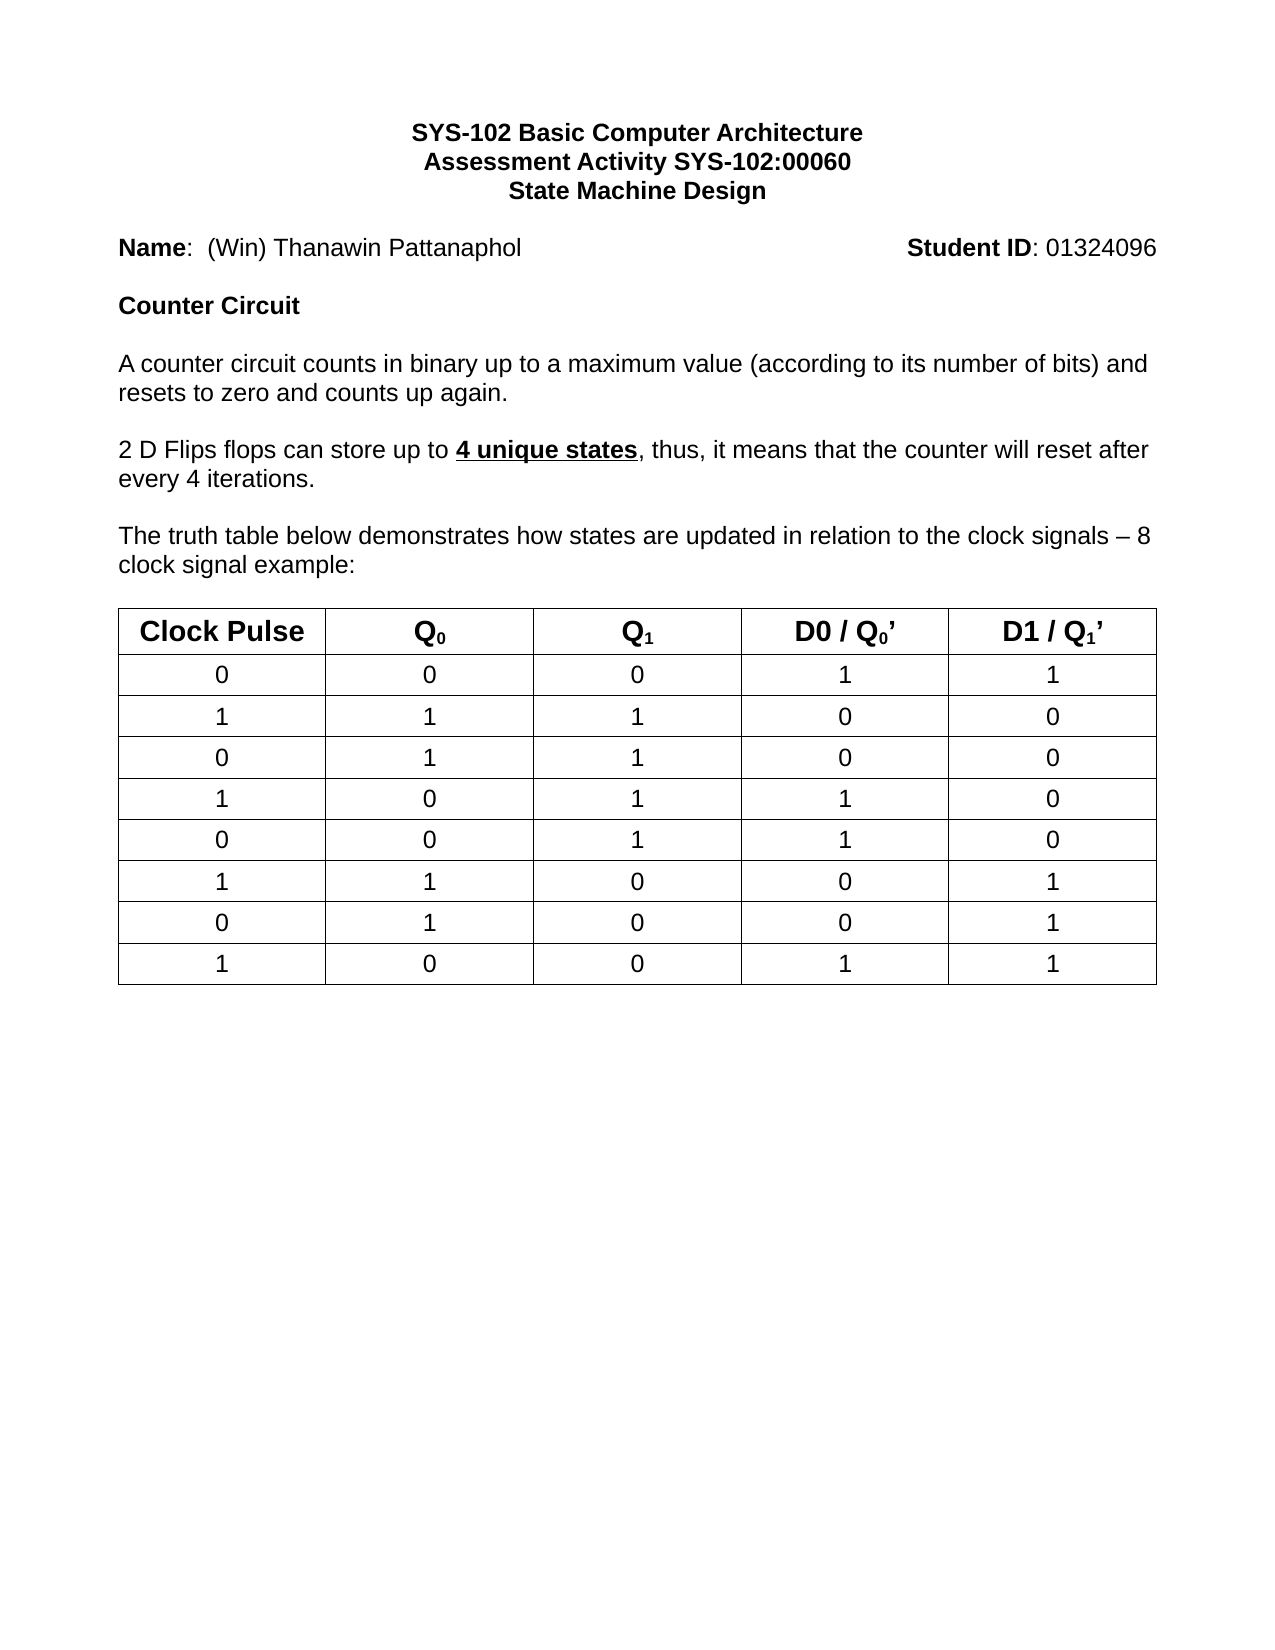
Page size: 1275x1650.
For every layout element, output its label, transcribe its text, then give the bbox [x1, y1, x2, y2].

table_cell 0 [742, 696, 948, 736]
text Counter Circuit [118, 291, 1157, 320]
table_header Q1 [534, 609, 741, 654]
table_cell 0 [534, 902, 741, 942]
table_cell 1 [742, 779, 948, 819]
table_cell 0 [534, 861, 741, 901]
table_cell 0 [119, 737, 325, 777]
table_header Clock Pulse [119, 609, 325, 654]
table_cell 1 [742, 944, 948, 984]
table_cell 0 [742, 861, 948, 901]
table_header D1 / Q1’ [949, 609, 1156, 654]
table_cell 0 [119, 820, 325, 860]
table_cell 0 [949, 696, 1156, 736]
table_cell 1 [534, 820, 741, 860]
table_cell 1 [742, 820, 948, 860]
table_cell 1 [949, 902, 1156, 942]
table_cell 0 [119, 655, 325, 695]
table_cell 1 [119, 696, 325, 736]
table_cell 1 [949, 655, 1156, 695]
table_cell 1 [534, 779, 741, 819]
table_cell 1 [119, 779, 325, 819]
table_cell 1 [326, 737, 533, 777]
table_cell 0 [742, 737, 948, 777]
table_cell 1 [326, 902, 533, 942]
table_cell 0 [742, 902, 948, 942]
table_cell 0 [949, 779, 1156, 819]
table_cell 0 [534, 944, 741, 984]
table_header Q0 [326, 609, 533, 654]
table_cell 1 [326, 861, 533, 901]
table_cell 0 [326, 655, 533, 695]
table_cell 0 [534, 655, 741, 695]
table_cell 1 [119, 861, 325, 901]
table_cell 0 [326, 779, 533, 819]
table_cell 1 [326, 696, 533, 736]
table_cell 1 [534, 696, 741, 736]
text A counter circuit counts in binary up to a maximum value (according to its number of bits) and resets to zero and counts up again. 2 D Flips flops can store up to 4 unique states, thus, it means that the counter will reset after every 4 iterations. The truth table below demonstrates how states are updated in relation to the clock signals – 8 clock signal example: [118, 349, 1157, 608]
table_cell 0 [119, 902, 325, 942]
table_cell 1 [534, 737, 741, 777]
table_cell 0 [949, 820, 1156, 860]
table_cell 1 [119, 944, 325, 984]
table_cell 0 [949, 737, 1156, 777]
table_cell 1 [742, 655, 948, 695]
table_cell 0 [326, 820, 533, 860]
table_cell 0 [326, 944, 533, 984]
table_cell 1 [949, 861, 1156, 901]
table_cell 1 [949, 944, 1156, 984]
table_header D0 / Q0’ [742, 609, 948, 654]
